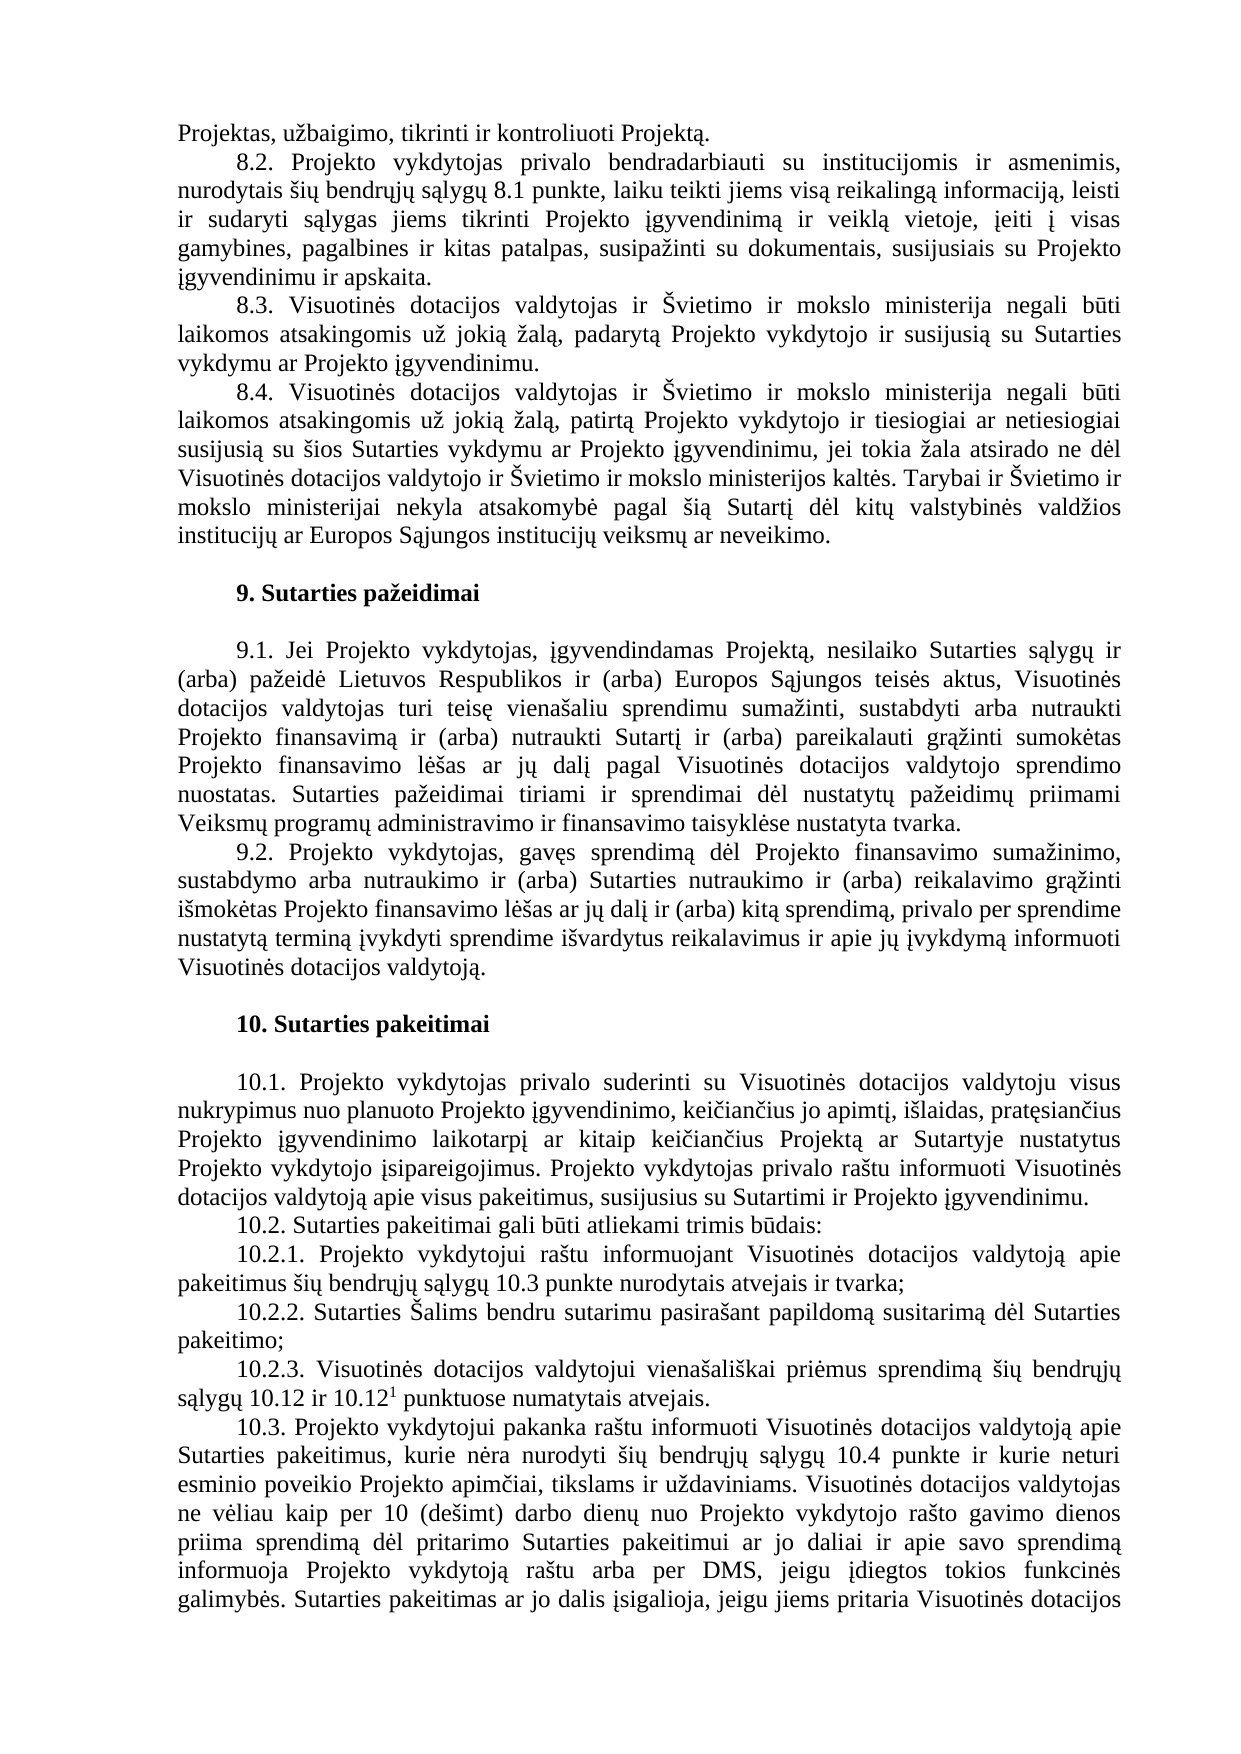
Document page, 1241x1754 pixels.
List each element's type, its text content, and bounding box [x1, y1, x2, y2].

text 10.1. Projekto vykdytojas privalo suderinti su Visuotinės dotacijos valdytoju visus nukrypimus nuo planuoto Projekto įgyvendinimo, keičiančius jo apimtį, išlaidas, pratęsiančius Projekto įgyvendinimo laikotarpį ar kitaip keičiančius Projektą ar Sutartyje nustatytus Projekto vykdytojo įsipareigojimus. Projekto vykdytojas privalo raštu informuoti Visuotinės dotacijos valdytoją apie visus pakeitimus, susijusius su Sutartimi ir Projekto įgyvendinimu. [177, 1067, 1122, 1211]
text 10. Sutarties pakeitimai [177, 1009, 1122, 1038]
text 10.3. Projekto vykdytojui pakanka raštu informuoti Visuotinės dotacijos valdytoją apie Sutarties pakeitimus, kurie nėra nurodyti šių bendrųjų sąlygų 10.4 punkte ir kurie neturi esminio poveikio Projekto apimčiai, tikslams ir uždaviniams. Visuotinės dotacijos valdytojas ne vėliau kaip per 10 (dešimt) darbo dienų nuo Projekto vykdytojo rašto gavimo dienos priima sprendimą dėl pritarimo Sutarties pakeitimui ar jo daliai ir apie savo sprendimą informuoja Projekto vykdytoją raštu arba per DMS, jeigu įdiegtos tokios funkcinės galimybės. Sutarties pakeitimas ar jo dalis įsigalioja, jeigu jiems pritaria Visuotinės dotacijos [177, 1412, 1122, 1613]
text 10.2.2. Sutarties Šalims bendru sutarimu pasirašant papildomą susitarimą dėl Sutarties pakeitimo; [177, 1297, 1122, 1354]
text Projektas, užbaigimo, tikrinti ir kontroliuoti Projektą. [177, 118, 1122, 147]
text 8.2. Projekto vykdytojas privalo bendradarbiauti su institucijomis ir asmenimis, nurodytais šių bendrųjų sąlygų 8.1 punkte, laiku teikti jiems visą reikalingą informaciją, leisti ir sudaryti sąlygas jiems tikrinti Projekto įgyvendinimą ir veiklą vietoje, įeiti į visas gamybines, pagalbines ir kitas patalpas, susipažinti su dokumentais, susijusiais su Projekto įgyvendinimu ir apskaita. [177, 147, 1122, 291]
text 8.3. Visuotinės dotacijos valdytojas ir Švietimo ir mokslo ministerija negali būti laikomos atsakingomis už jokią žalą, padarytą Projekto vykdytojo ir susijusią su Sutarties vykdymu ar Projekto įgyvendinimu. [177, 291, 1122, 377]
text 10.2.3. Visuotinės dotacijos valdytojui vienašališkai priėmus sprendimą šių bendrųjų sąlygų 10.12 ir 10.121 punktuose numatytais atvejais. [177, 1354, 1122, 1412]
text 9. Sutarties pažeidimai [177, 578, 1122, 607]
text 8.4. Visuotinės dotacijos valdytojas ir Švietimo ir mokslo ministerija negali būti laikomos atsakingomis už jokią žalą, patirtą Projekto vykdytojo ir tiesiogiai ar netiesiogiai susijusią su šios Sutarties vykdymu ar Projekto įgyvendinimu, jei tokia žala atsirado ne dėl Visuotinės dotacijos valdytojo ir Švietimo ir mokslo ministerijos kaltės. Tarybai ir Švietimo ir mokslo ministerijai nekyla atsakomybė pagal šią Sutartį dėl kitų valstybinės valdžios institucijų ar Europos Sąjungos institucijų veiksmų ar neveikimo. [177, 377, 1122, 549]
text 10.2.1. Projekto vykdytojui raštu informuojant Visuotinės dotacijos valdytoją apie pakeitimus šių bendrųjų sąlygų 10.3 punkte nurodytais atvejais ir tvarka; [177, 1239, 1122, 1297]
text 9.2. Projekto vykdytojas, gavęs sprendimą dėl Projekto finansavimo sumažinimo, sustabdymo arba nutraukimo ir (arba) Sutarties nutraukimo ir (arba) reikalavimo grąžinti išmokėtas Projekto finansavimo lėšas ar jų dalį ir (arba) kitą sprendimą, privalo per sprendime nustatytą terminą įvykdyti sprendime išvardytus reikalavimus ir apie jų įvykdymą informuoti Visuotinės dotacijos valdytoją. [177, 837, 1122, 981]
text 9.1. Jei Projekto vykdytojas, įgyvendindamas Projektą, nesilaiko Sutarties sąlygų ir (arba) pažeidė Lietuvos Respublikos ir (arba) Europos Sąjungos teisės aktus, Visuotinės dotacijos valdytojas turi teisę vienašaliu sprendimu sumažinti, sustabdyti arba nutraukti Projekto finansavimą ir (arba) nutraukti Sutartį ir (arba) pareikalauti grąžinti sumokėtas Projekto finansavimo lėšas ar jų dalį pagal Visuotinės dotacijos valdytojo sprendimo nuostatas. Sutarties pažeidimai tiriami ir sprendimai dėl nustatytų pažeidimų priimami Veiksmų programų administravimo ir finansavimo taisyklėse nustatyta tvarka. [177, 636, 1122, 837]
text 10.2. Sutarties pakeitimai gali būti atliekami trimis būdais: [177, 1211, 1122, 1239]
